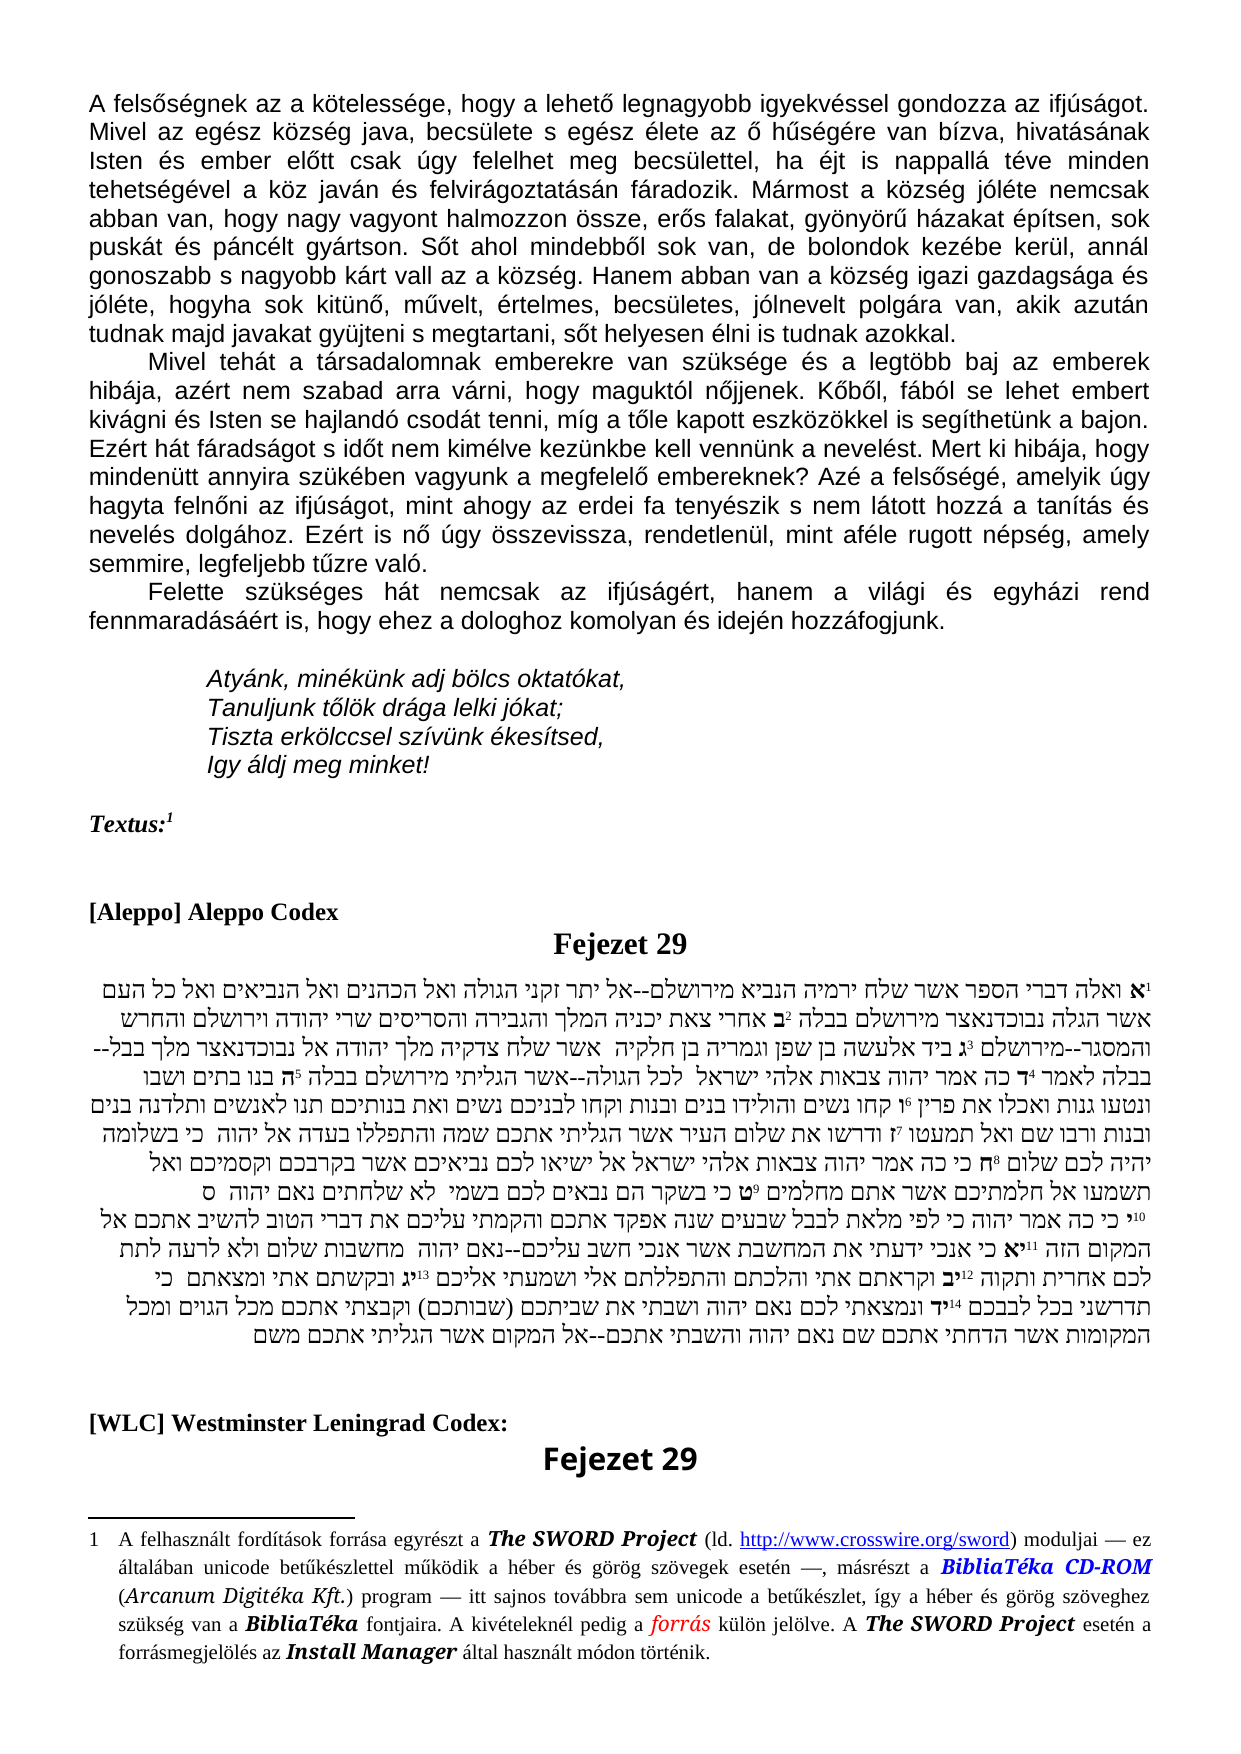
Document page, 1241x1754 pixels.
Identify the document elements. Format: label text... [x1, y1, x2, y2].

text Textus: [88, 809, 1152, 837]
text Atyánk, minékünk adj bölcs oktatókat, Tanuljunk tőlök drága lelki jókat; Tiszta erkölccsel szívünk ékesítsed, Igy áldj meg minket! [207, 664, 1152, 779]
text 1א ואלה דברי הספר אשר שלח ירמיה הנביא מירושלם--אל יתר זקני הגולה ואל הכהנים ואל הנביאים ואל כל העם אשר הגלה נבוכדנאצר מירושלם בבלה 2ב אחרי צאת יכניה המלך והגבירה והסריסים שרי יהודה וירושלם והחרש והמסגר--מירושלם 3ג ביד אלעשה בן שפן וגמריה בן חלקיה אשר שלח צדקיה מלך יהודה אל נבוכדנאצר מלך בבל--בבלה לאמר 4ד כה אמר יהוה צבאות אלהי ישראל לכל הגולה--אשר הגליתי מירושלם בבלה 5ה בנו בתים ושבו ונטעו גנות ואכלו את פרין 6ו קחו נשים והולידו בנים ובנות וקחו לבניכם נשים ואת בנותיכם תנו לאנשים ותלדנה בנים ובנות ורבו שם ואל תמעטו 7ז ודרשו את שלום העיר אשר הגליתי אתכם שמה והתפללו בעדה אל יהוה כי בשלומה יהיה לכם שלום 8ח כי כה אמר יהוה צבאות אלהי ישראל אל ישיאו לכם נביאיכם אשר בקרבכם וקסמיכם ואל תשמעו אל חלמתיכם אשר אתם מחלמים 9ט כי בשקר הם נבאים לכם בשמי לא שלחתים נאם יהוה ס 10י כי כה אמר יהוה כי לפי מלאת לבבל שבעים שנה אפקד אתכם והקמתי עליכם את דברי הטוב להשיב אתכם אל המקום הזה 11יא כי אנכי ידעתי את המחשבת אשר אנכי חשב עליכם--נאם יהוה מחשבות שלום ולא לרעה לתת לכם אחרית ותקוה 12יב וקראתם אתי והלכתם והתפללתם אלי ושמעתי אליכם 13יג ובקשתם אתי ומצאתם כי תדרשני בכל לבבכם 14יד ונמצאתי לכם נאם יהוה ושבתי את שביתכם (שבותכם) וקבצתי אתכם מכל הגוים ומכל המקומות אשר הדחתי אתכם שם נאם יהוה והשבתי אתכם--אל המקום אשר הגליתי אתכם משם [88, 976, 1152, 1349]
text Fejezet 29 [88, 1437, 1152, 1480]
text Felette szükséges hát nemcsak az ifjúságért, hanem a világi és egyházi rend fennmaradásáért is, hogy ehez a dologhoz komolyan és idején hozzáfogjunk. [88, 577, 1152, 635]
text Fejezet 29 [88, 925, 1152, 961]
text [WLC] Westminster Leningrad Codex: [88, 1408, 1152, 1437]
text [Aleppo] Aleppo Codex [88, 897, 1152, 925]
text A felsőségnek az a kötelessége, hogy a lehető legnagyobb igyekvéssel gondozza az ifjúságot. Mivel az egész község java, becsülete s egész élete az ő hűségére van bízva, hivatásának Isten és ember előtt csak úgy felelhet meg becsülettel, ha éjt is nappallá téve minden tehetségével a köz javán és felvirágoztatásán fáradozik. Mármost a község jóléte nemcsak abban van, hogy nagy vagyont halmozzon össze, erős falakat, gyönyörű házakat építsen, sok puskát és páncélt gyártson. Sőt ahol mindebből sok van, de bolondok kezébe kerül, annál gonoszabb s nagyobb kárt vall az a község. Hanem abban van a község igazi gazdagsága és jóléte, hogyha sok kitünő, művelt, értelmes, becsületes, jólnevelt polgára van, akik azután tudnak majd javakat gyüjteni s megtartani, sőt helyesen élni is tudnak azokkal. [88, 88, 1152, 347]
text Mivel tehát a társadalomnak emberekre van szüksége és a legtöbb baj az emberek hibája, azért nem szabad arra várni, hogy maguktól nőjjenek. Kőből, fából se lehet embert kivágni és Isten se hajlandó csodát tenni, míg a tőle kapott eszközökkel is segíthetünk a bajon. Ezért hát fáradságot s időt nem kimélve kezünkbe kell vennünk a nevelést. Mert ki hibája, hogy mindenütt annyira szükében vagyunk a megfelelő embereknek? Azé a felsőségé, amelyik úgy hagyta felnőni az ifjúságot, mint ahogy az erdei fa tenyészik s nem látott hozzá a tanítás és nevelés dolgához. Ezért is nő úgy összevissza, rendetlenül, mint aféle rugott népség, amely semmire, legfeljebb tűzre való. [88, 347, 1152, 577]
text A felhasznált fordítások forrása egyrészt a The SWORD Project (ld. http://www.crosswire.org/sword) moduljai — ez általában unicode betűkészlettel működik a héber és görög szövegek esetén —, másrészt a BibliaTéka CD-ROM (Arcanum Digitéka Kft.) program — itt sajnos továbbra sem unicode a betűkészlet, így a héber és görög szöveghez szükség van a BibliaTéka fontjaira. A kivételeknél pedig a forrás külön jelölve. A The SWORD Project esetén a forrásmegjelölés az Install Manager által használt módon történik. [88, 1524, 1152, 1665]
